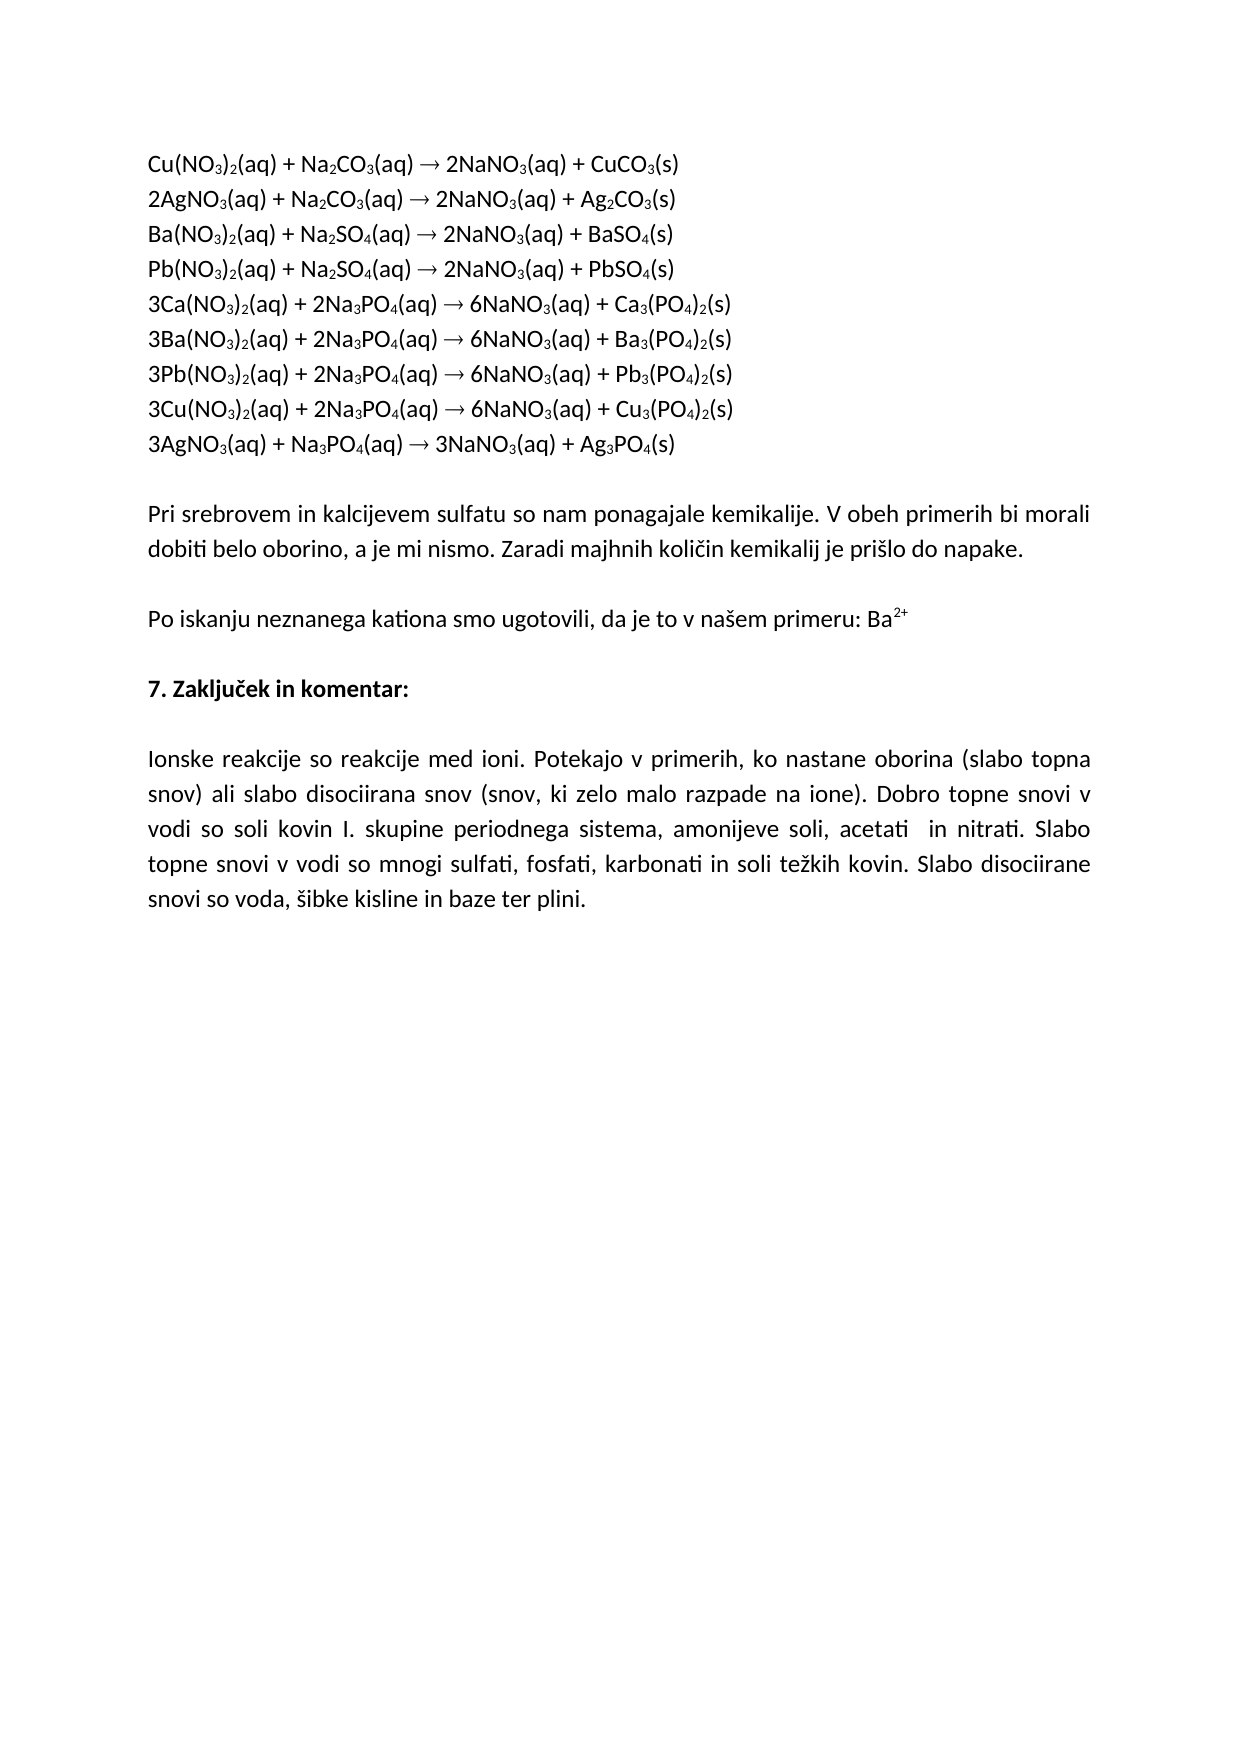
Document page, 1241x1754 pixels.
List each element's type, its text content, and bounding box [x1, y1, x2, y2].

text 2AgNO3(aq) + Na2CO3(aq)  2NaNO3(aq) + Ag2CO3(s) [148, 183, 1092, 213]
text Pb(NO3)2(aq) + Na2SO4(aq)  2NaNO3(aq) + PbSO4(s) [148, 253, 1092, 283]
text 3Cu(NO3)2(aq) + 2Na3PO4(aq)  6NaNO3(aq) + Cu3(PO4)2(s) [148, 393, 1092, 423]
text Po iskanju neznanega kationa smo ugotovili, da je to v našem primeru: Ba2+ [148, 603, 1092, 633]
text 3AgNO3(aq) + Na3PO4(aq)  3NaNO3(aq) + Ag3PO4(s) [148, 428, 1092, 458]
text Pri srebrovem in kalcijevem sulfatu so nam ponagajale kemikalije. V obeh primerih bi morali dobiti belo oborino, a je mi nismo. Zaradi majhnih količin kemikalij je prišlo do napake. [148, 498, 1092, 563]
text 3Ba(NO3)2(aq) + 2Na3PO4(aq)  6NaNO3(aq) + Ba3(PO4)2(s) [148, 323, 1092, 353]
text 3Pb(NO3)2(aq) + 2Na3PO4(aq)  6NaNO3(aq) + Pb3(PO4)2(s) [148, 358, 1092, 388]
text Ba(NO3)2(aq) + Na2SO4(aq)  2NaNO3(aq) + BaSO4(s) [148, 218, 1092, 248]
text Ionske reakcije so reakcije med ioni. Potekajo v primerih, ko nastane oborina (slabo topna snov) ali slabo disociirana snov (snov, ki zelo malo razpade na ione). Dobro topne snovi v vodi so soli kovin I. skupine periodnega sistema, amonijeve soli, acetati in nitrati. Slabo topne snovi v vodi so mnogi sulfati, fosfati, karbonati in soli težkih kovin. Slabo disociirane snovi so voda, šibke kisline in baze ter plini. [148, 743, 1092, 913]
text 3Ca(NO3)2(aq) + 2Na3PO4(aq)  6NaNO3(aq) + Ca3(PO4)2(s) [148, 288, 1092, 318]
text 7. Zaključek in komentar: [148, 673, 1092, 703]
text Cu(NO3)2(aq) + Na2CO3(aq)  2NaNO3(aq) + CuCO3(s) [148, 148, 1092, 178]
